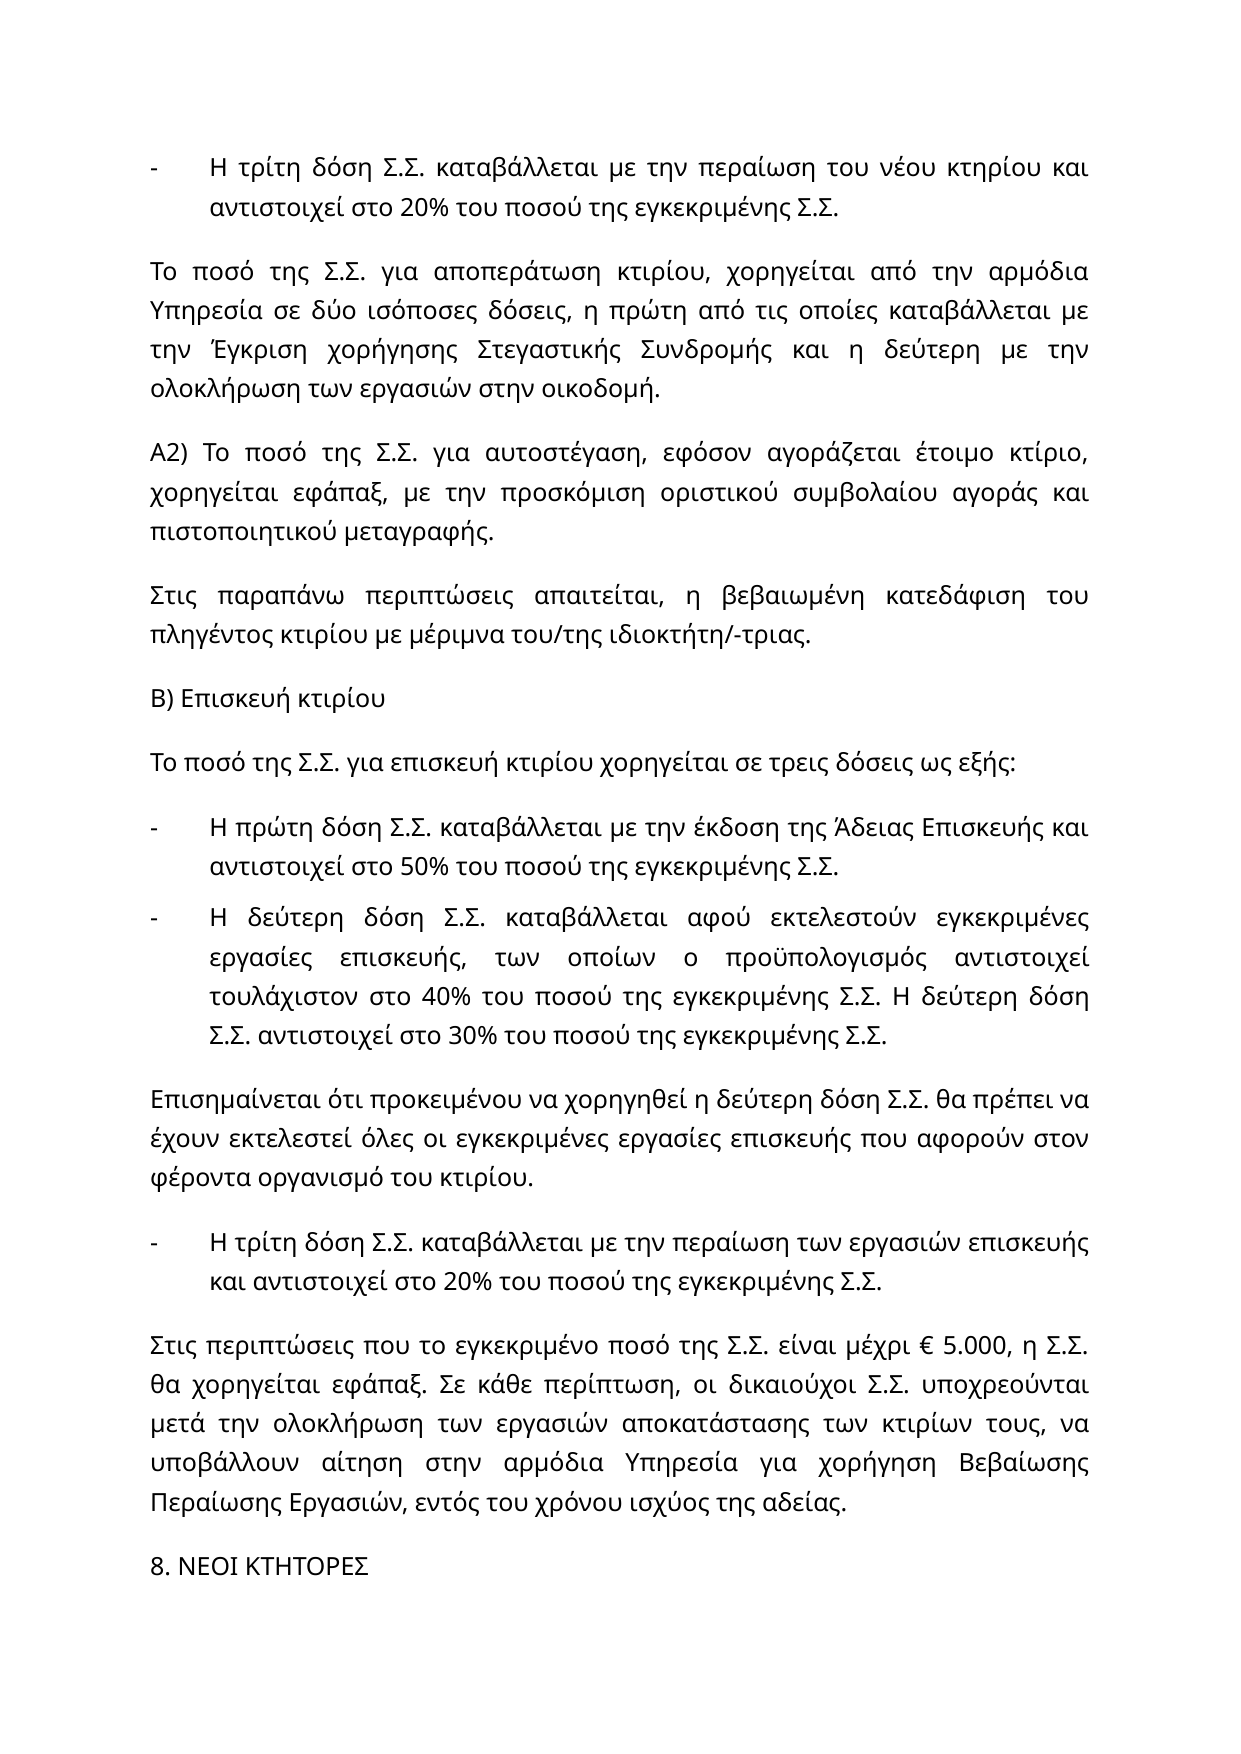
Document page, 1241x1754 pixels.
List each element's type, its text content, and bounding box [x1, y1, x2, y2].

list - H δεύτερη δόση Σ.Σ. καταβάλλεται αφού εκτελεστούν εγκεκριμένες εργασίες επισκευής, των οποίων ο προϋπολογισμός αντιστοιχεί τουλάχιστον στο 40% του ποσού της εγκεκριμένης Σ.Σ. Η δεύτερη δόση Σ.Σ. αντιστοιχεί στο 30% του ποσού της εγκεκριμένης Σ.Σ. [150, 900, 1090, 1052]
text Το ποσό της Σ.Σ. για επισκευή κτιρίου χορηγείται σε τρεις δόσεις ως εξής: [150, 745, 1090, 779]
text Στις περιπτώσεις που το εγκεκριμένο ποσό της Σ.Σ. είναι μέχρι € 5.000, η Σ.Σ. θα χορηγείται εφάπαξ. Σε κάθε περίπτωση, οι δικαιούχοι Σ.Σ. υποχρεούνται μετά την ολοκλήρωση των εργασιών αποκατάστασης των κτιρίων τους, να υποβάλλουν αίτηση στην αρμόδια Υπηρεσία για χορήγηση Βεβαίωσης Περαίωσης Εργασιών, εντός του χρόνου ισχύος της αδείας. [150, 1327, 1090, 1518]
list - Η τρίτη δόση Σ.Σ. καταβάλλεται με την περαίωση του νέου κτηρίου και αντιστοιχεί στο 20% του ποσού της εγκεκριμένης Σ.Σ. [150, 150, 1090, 223]
text Επισημαίνεται ότι προκειμένου να χορηγηθεί η δεύτερη δόση Σ.Σ. θα πρέπει να έχουν εκτελεστεί όλες οι εγκεκριμένες εργασίες επισκευής που αφορούν στον φέροντα οργανισμό του κτιρίου. [150, 1082, 1090, 1194]
text A2) Το ποσό της Σ.Σ. για αυτοστέγαση, εφόσον αγοράζεται έτοιμο κτίριο, χορηγείται εφάπαξ, με την προσκόμιση οριστικού συμβολαίου αγοράς και πιστοποιητικού μεταγραφής. [150, 435, 1090, 547]
text Στις παραπάνω περιπτώσεις απαιτείται, η βεβαιωμένη κατεδάφιση του πληγέντος κτιρίου με μέριμνα του/της ιδιοκτήτη/-τριας. [150, 577, 1090, 651]
list - Η πρώτη δόση Σ.Σ. καταβάλλεται με την έκδοση της Άδειας Επισκευής και αντιστοιχεί στο 50% του ποσού της εγκεκριμένης Σ.Σ. [150, 809, 1090, 882]
text Β) Επισκευή κτιρίου [150, 681, 1090, 715]
list - Η τρίτη δόση Σ.Σ. καταβάλλεται με την περαίωση των εργασιών επισκευής και αντιστοιχεί στο 20% του ποσού της εγκεκριμένης Σ.Σ. [150, 1224, 1090, 1297]
text Το ποσό της Σ.Σ. για αποπεράτωση κτιρίου, χορηγείται από την αρμόδια Υπηρεσία σε δύο ισόποσες δόσεις, η πρώτη από τις οποίες καταβάλλεται με την Έγκριση χορήγησης Στεγαστικής Συνδρομής και η δεύτερη με την ολοκλήρωση των εργασιών στην οικοδομή. [150, 253, 1090, 405]
text 8. ΝΕΟΙ ΚΤΗΤΟΡΕΣ [150, 1548, 1090, 1582]
